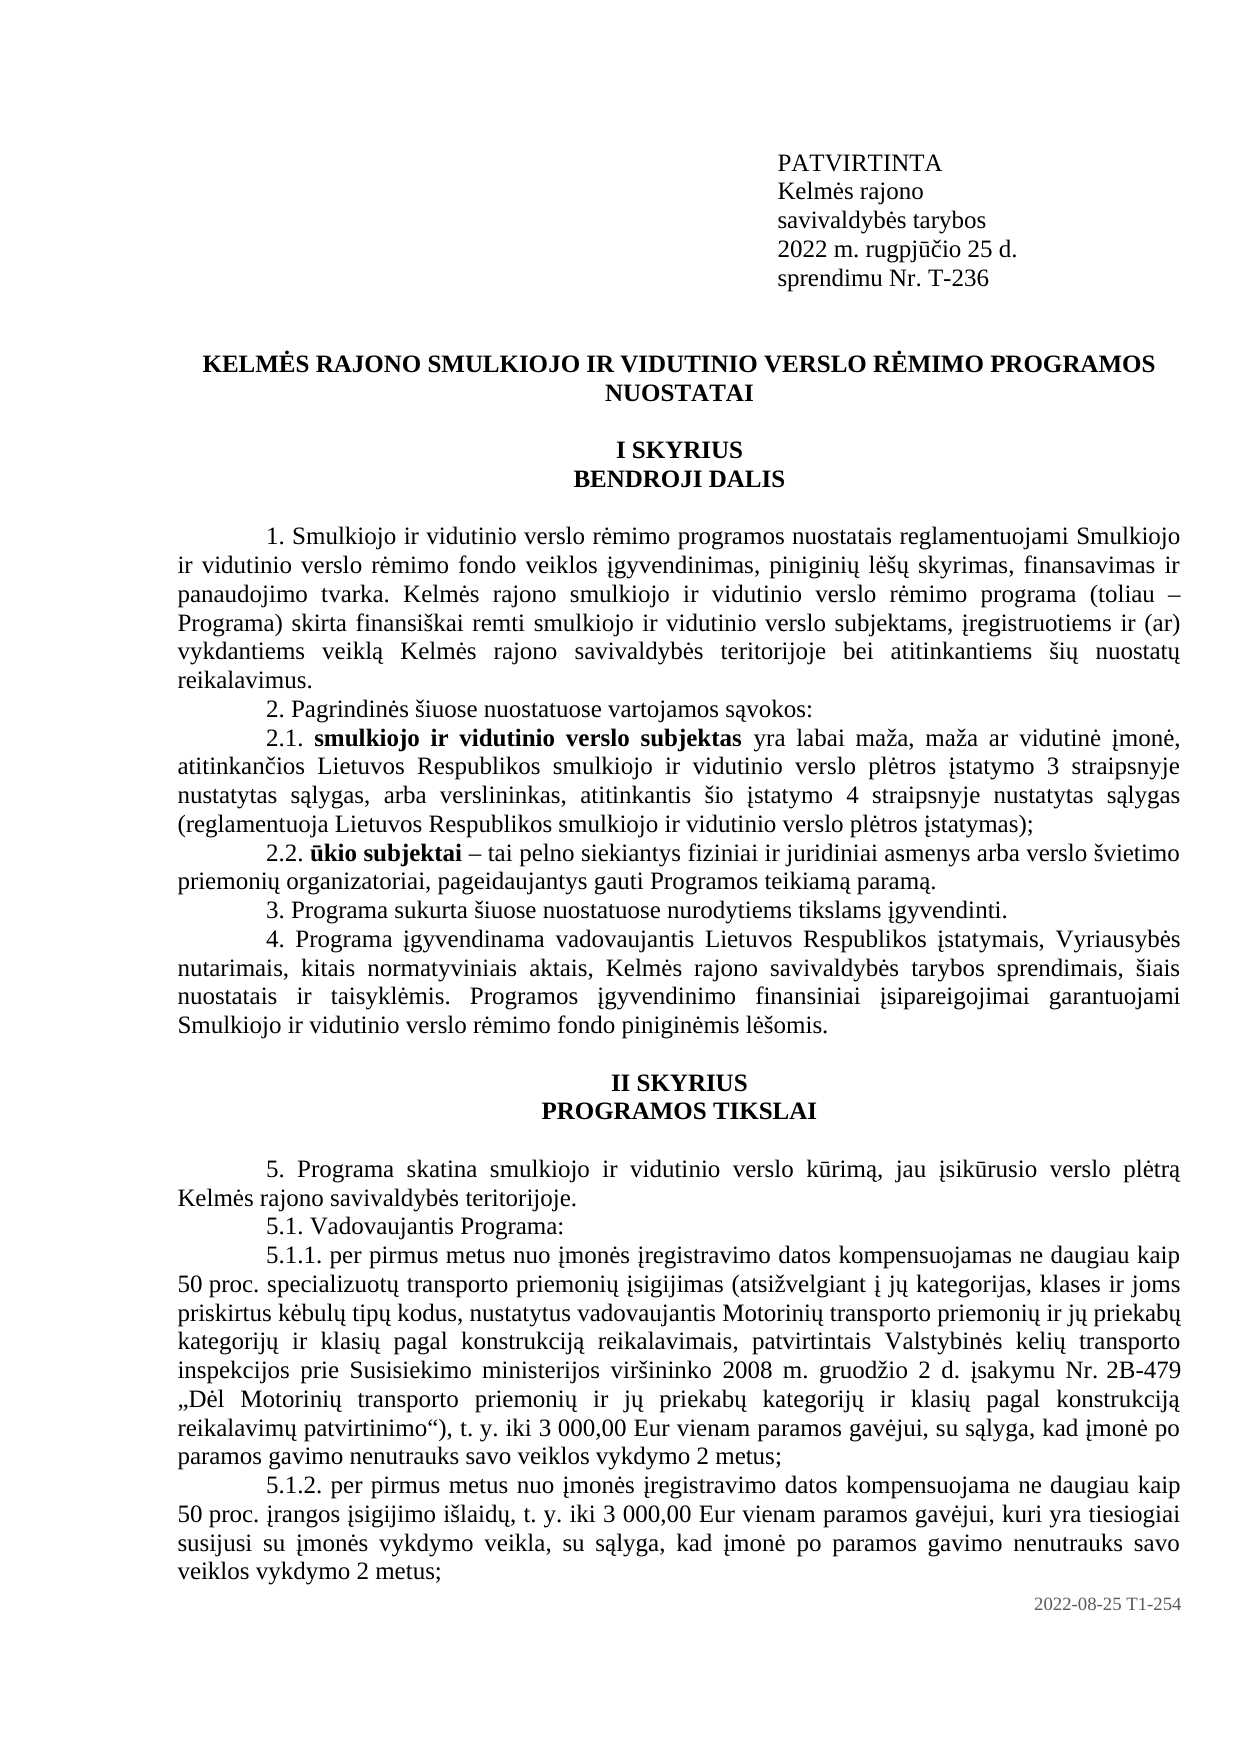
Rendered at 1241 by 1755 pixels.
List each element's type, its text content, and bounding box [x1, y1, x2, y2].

subtitle Kelmės rajono [702, 176, 1181, 205]
text 2022 m. rugpjūčio 25 d. [702, 234, 1181, 263]
text 5.1.2. per pirmus metus nuo įmonės įregistravimo datos kompensuojama ne daugiau kaip 50 proc. įrangos įsigijimo išlaidų, t. y. iki 3 000,00 Eur vienam paramos gavėjui, kuri yra tiesiogiai susijusi su įmonės vykdymo veikla, su sąlyga, kad įmonė po paramos gavimo nenutrauks savo veiklos vykdymo 2 metus; [177, 1470, 1181, 1585]
text 2.1. smulkiojo ir vidutinio verslo subjektas yra labai maža, maža ar vidutinė įmonė, atitinkančios Lietuvos Respublikos smulkiojo ir vidutinio verslo plėtros įstatymo 3 straipsnyje nustatytas sąlygas, arba verslininkas, atitinkantis šio įstatymo 4 straipsnyje nustatytas sąlygas (reglamentuoja Lietuvos Respublikos smulkiojo ir vidutinio verslo plėtros įstatymas); [177, 723, 1181, 838]
text 3. Programa sukurta šiuose nuostatuose nurodytiems tikslams įgyvendinti. [177, 895, 1181, 924]
subtitle BENDROJI DALIS [177, 464, 1181, 493]
text Kelmės rajono smulkIOJO ir vidutinio verslo rėmimo PROGRAMOS nuostatai [177, 349, 1181, 406]
subtitle I SKYRIUS [177, 435, 1181, 464]
text 5. Programa skatina smulkiojo ir vidutinio verslo kūrimą, jau įsikūrusio verslo plėtrą Kelmės rajono savivaldybės teritorijoje. [177, 1154, 1181, 1211]
text sprendimu Nr. T-236 [702, 263, 1181, 291]
text 1. Smulkiojo ir vidutinio verslo rėmimo programos nuostatais reglamentuojami Smulkiojo ir vidutinio verslo rėmimo fondo veiklos įgyvendinimas, piniginių lėšų skyrimas, finansavimas ir panaudojimo tvarka. Kelmės rajono smulkiojo ir vidutinio verslo rėmimo programa (toliau – Programa) skirta finansiškai remti smulkiojo ir vidutinio verslo subjektams, įregistruotiems ir (ar) vykdantiems veiklą Kelmės rajono savivaldybės teritorijoje bei atitinkantiems šių nuostatų reikalavimus. [177, 521, 1181, 694]
subtitle PROGRAMOS tikslai [177, 1096, 1181, 1125]
text 4. Programa įgyvendinama vadovaujantis Lietuvos Respublikos įstatymais, Vyriausybės nutarimais, kitais normatyviniais aktais, Kelmės rajono savivaldybės tarybos sprendimais, šiais nuostatais ir taisyklėmis. Programos įgyvendinimo finansiniai įsipareigojimai garantuojami Smulkiojo ir vidutinio verslo rėmimo fondo piniginėmis lėšomis. [177, 924, 1181, 1039]
text 5.1. Vadovaujantis Programa: [177, 1211, 1181, 1240]
text 5.1.1. per pirmus metus nuo įmonės įregistravimo datos kompensuojamas ne daugiau kaip 50 proc. specializuotų transporto priemonių įsigijimas (atsižvelgiant į jų kategorijas, klases ir joms priskirtus kėbulų tipų kodus, nustatytus vadovaujantis Motorinių transporto priemonių ir jų priekabų kategorijų ir klasių pagal konstrukciją reikalavimais, patvirtintais Valstybinės kelių transporto inspekcijos prie Susisiekimo ministerijos viršininko 2008 m. gruodžio 2 d. įsakymu Nr. 2B-479 „Dėl Motorinių transporto priemonių ir jų priekabų kategorijų ir klasių pagal konstrukciją reikalavimų patvirtinimo“), t. y. iki 3 000,00 Eur vienam paramos gavėjui, su sąlyga, kad įmonė po paramos gavimo nenutrauks savo veiklos vykdymo 2 metus; [177, 1240, 1181, 1470]
text 2.2. ūkio subjektai – tai pelno siekiantys fiziniai ir juridiniai asmenys arba verslo švietimo priemonių organizatoriai, pageidaujantys gauti Programos teikiamą paramą. [177, 838, 1181, 895]
subtitle savivaldybės tarybos [702, 205, 1181, 234]
text 2. Pagrindinės šiuose nuostatuose vartojamos sąvokos: [177, 694, 1181, 723]
subtitle PATVIRTINTA [702, 148, 1181, 176]
subtitle II SKYRIUS [177, 1068, 1181, 1096]
